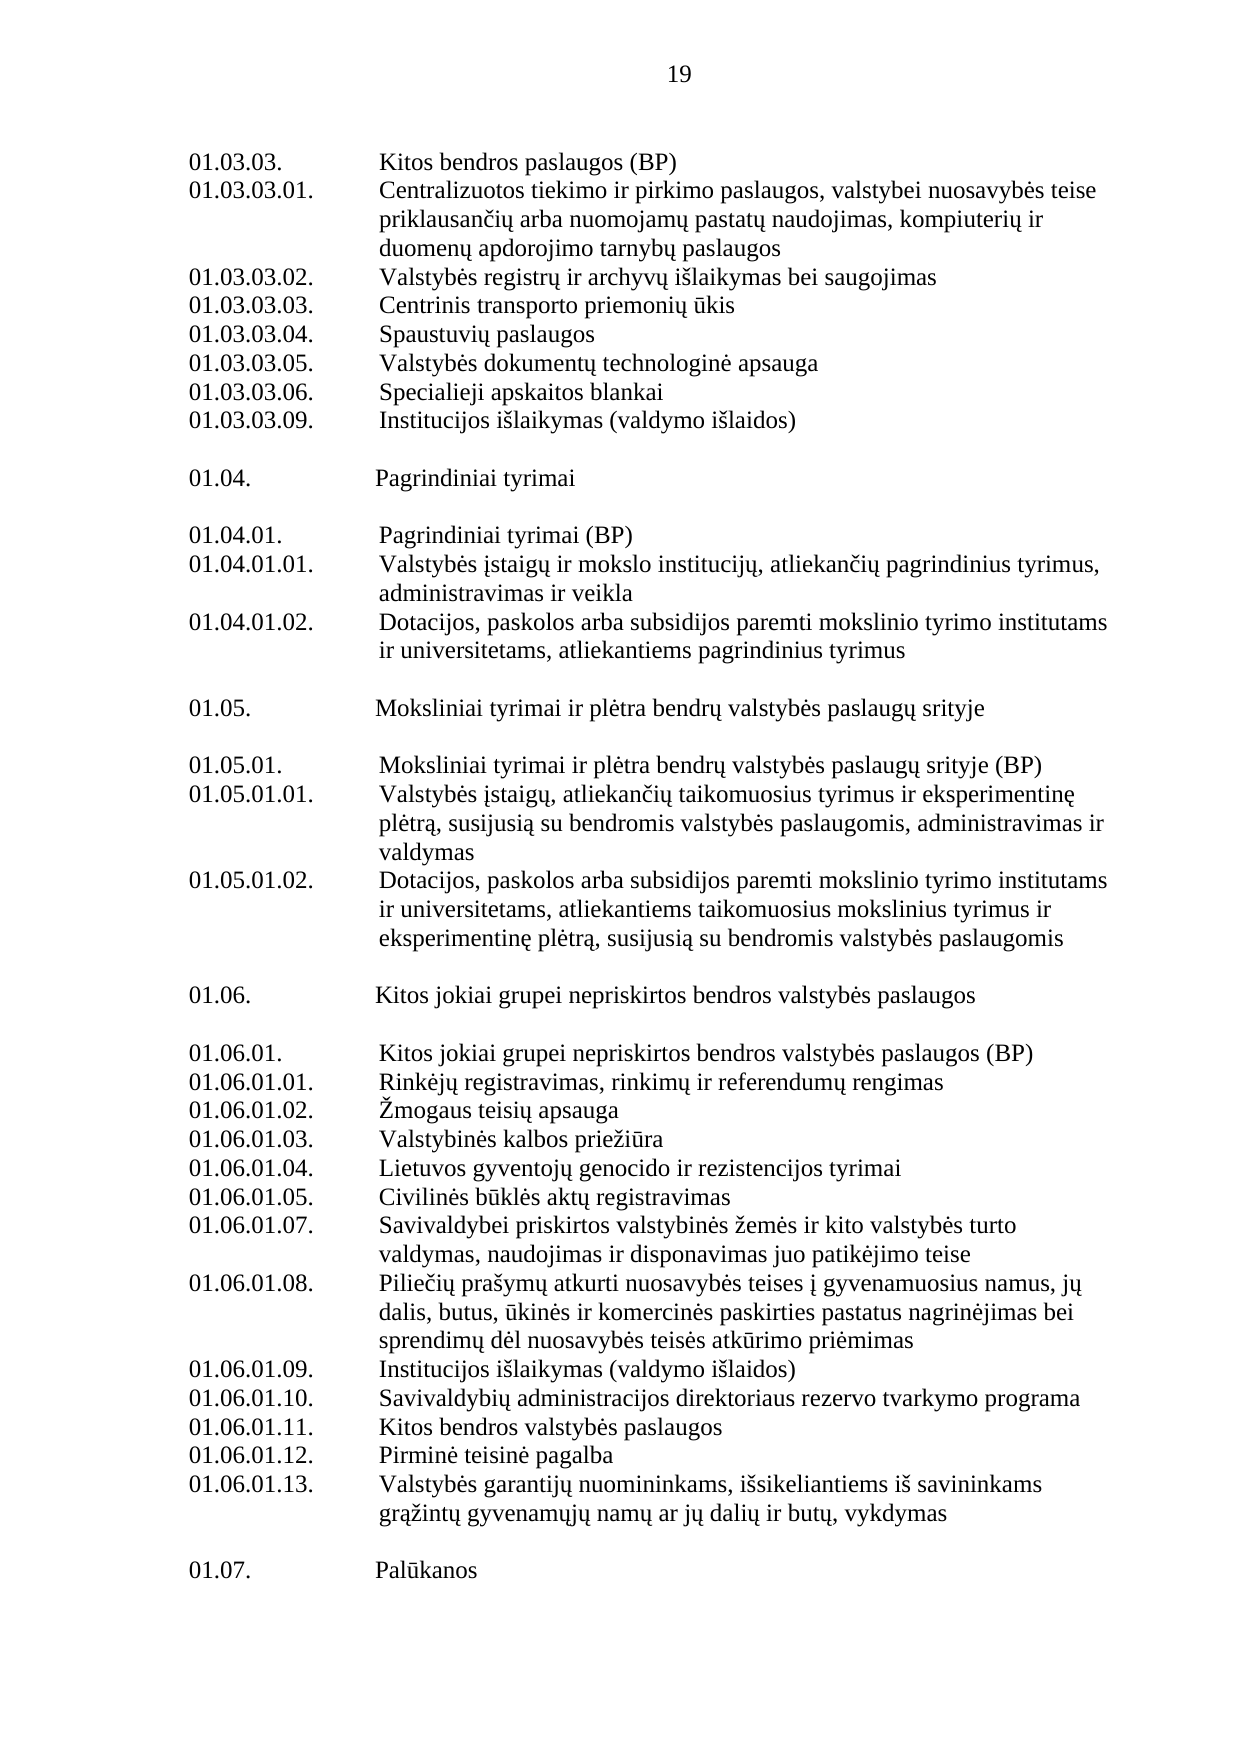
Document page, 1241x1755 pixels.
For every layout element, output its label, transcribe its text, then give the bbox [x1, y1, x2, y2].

table_cell Institucijos išlaikymas (valdymo išlaidos) [368, 1354, 1122, 1383]
table_cell Institucijos išlaikymas (valdymo išlaidos) [368, 406, 1122, 434]
table_cell 01.04.01.02. [177, 607, 367, 664]
table_header Pagrindiniai tyrimai (BP) [368, 521, 1122, 549]
table_header Kitos jokiai grupei nepriskirtos bendros valstybės paslaugos [364, 981, 1122, 1009]
table_cell 01.03.03.06. [177, 377, 368, 406]
table_header 01.06. [177, 981, 363, 1009]
table_cell 01.06.01.03. [177, 1124, 367, 1153]
table_cell 01.06.01.07. [177, 1211, 367, 1268]
table_header 01.04. [177, 463, 363, 492]
table_header 01.06.01. [177, 1038, 367, 1067]
table_cell 01.05.01.02. [177, 866, 367, 952]
table_header 01.05. [177, 693, 363, 722]
table_cell Valstybės dokumentų technologinė apsauga [368, 348, 1122, 377]
table_cell 01.03.03.03. [177, 291, 368, 319]
table_cell 01.03.03.04. [177, 319, 368, 348]
table_cell Centralizuotos tiekimo ir pirkimo paslaugos, valstybei nuosavybės teise priklausančių arba nuomojamų pastatų naudojimas, kompiuterių ir duomenų apdorojimo tarnybų paslaugos [368, 176, 1122, 262]
table_cell 01.03.03.09. [177, 406, 368, 434]
table_cell 01.03.03.02. [177, 262, 368, 291]
table_cell Rinkėjų registravimas, rinkimų ir referendumų rengimas [368, 1067, 1122, 1096]
table_cell 01.06.01.05. [177, 1182, 367, 1211]
table_header Kitos jokiai grupei nepriskirtos bendros valstybės paslaugos (BP) [368, 1038, 1122, 1067]
table_cell 01.06.01.01. [177, 1067, 367, 1096]
table_cell 01.04.01.01. [177, 549, 367, 607]
table_cell 01.06.01.12. [177, 1441, 367, 1469]
table_cell 01.05.01.01. [177, 779, 367, 866]
table_cell Dotacijos, paskolos arba subsidijos paremti mokslinio tyrimo institutams ir universitetams, atliekantiems taikomuosius mokslinius tyrimus ir eksperimentinę plėtrą, susijusią su bendromis valstybės paslaugomis [368, 866, 1122, 952]
table_cell Valstybės registrų ir archyvų išlaikymas bei saugojimas [368, 262, 1122, 291]
table_cell Savivaldybei priskirtos valstybinės žemės ir kito valstybės turto valdymas, naudojimas ir disponavimas juo patikėjimo teise [368, 1211, 1122, 1268]
table_header Pagrindiniai tyrimai [364, 463, 1122, 492]
table_cell Žmogaus teisių apsauga [368, 1096, 1122, 1124]
table_cell Valstybinės kalbos priežiūra [368, 1124, 1122, 1153]
table_cell 01.06.01.08. [177, 1268, 367, 1354]
table_cell Lietuvos gyventojų genocido ir rezistencijos tyrimai [368, 1153, 1122, 1182]
table_cell 01.06.01.10. [177, 1383, 367, 1412]
table_header Moksliniai tyrimai ir plėtra bendrų valstybės paslaugų srityje (BP) [368, 751, 1122, 779]
table_header Kitos bendros paslaugos (BP) [368, 147, 1122, 176]
table_cell Civilinės būklės aktų registravimas [368, 1182, 1122, 1211]
table_cell Specialieji apskaitos blankai [368, 377, 1122, 406]
table_cell Dotacijos, paskolos arba subsidijos paremti mokslinio tyrimo institutams ir universitetams, atliekantiems pagrindinius tyrimus [368, 607, 1122, 664]
table_cell 01.06.01.11. [177, 1412, 367, 1441]
table_cell 01.03.03.05. [177, 348, 368, 377]
table_header 01.07. [177, 1556, 363, 1584]
table_cell 01.06.01.09. [177, 1354, 367, 1383]
table_cell Spaustuvių paslaugos [368, 319, 1122, 348]
table_cell 01.06.01.13. [177, 1469, 367, 1527]
table_cell Savivaldybių administracijos direktoriaus rezervo tvarkymo programa [368, 1383, 1122, 1412]
table_cell Pirminė teisinė pagalba [368, 1441, 1122, 1469]
table_cell Centrinis transporto priemonių ūkis [368, 291, 1122, 319]
table_cell Valstybės įstaigų, atliekančių taikomuosius tyrimus ir eksperimentinę plėtrą, susijusią su bendromis valstybės paslaugomis, administravimas ir valdymas [368, 779, 1122, 866]
table_header Palūkanos [364, 1556, 1122, 1584]
table_cell Valstybės garantijų nuomininkams, išsikeliantiems iš savininkams grąžintų gyvenamųjų namų ar jų dalių ir butų, vykdymas [368, 1469, 1122, 1527]
table_cell Valstybės įstaigų ir mokslo institucijų, atliekančių pagrindinius tyrimus, administravimas ir veikla [368, 549, 1122, 607]
table_cell 01.06.01.02. [177, 1096, 367, 1124]
table_cell Piliečių prašymų atkurti nuosavybės teises į gyvenamuosius namus, jų dalis, butus, ūkinės ir komercinės paskirties pastatus nagrinėjimas bei sprendimų dėl nuosavybės teisės atkūrimo priėmimas [368, 1268, 1122, 1354]
table_header Moksliniai tyrimai ir plėtra bendrų valstybės paslaugų srityje [364, 693, 1122, 722]
table_cell 01.03.03.01. [177, 176, 368, 262]
table_header 01.03.03. [177, 147, 368, 176]
table_cell Kitos bendros valstybės paslaugos [368, 1412, 1122, 1441]
table_header 01.04.01. [177, 521, 367, 549]
table_cell 01.06.01.04. [177, 1153, 367, 1182]
table_header 01.05.01. [177, 751, 367, 779]
